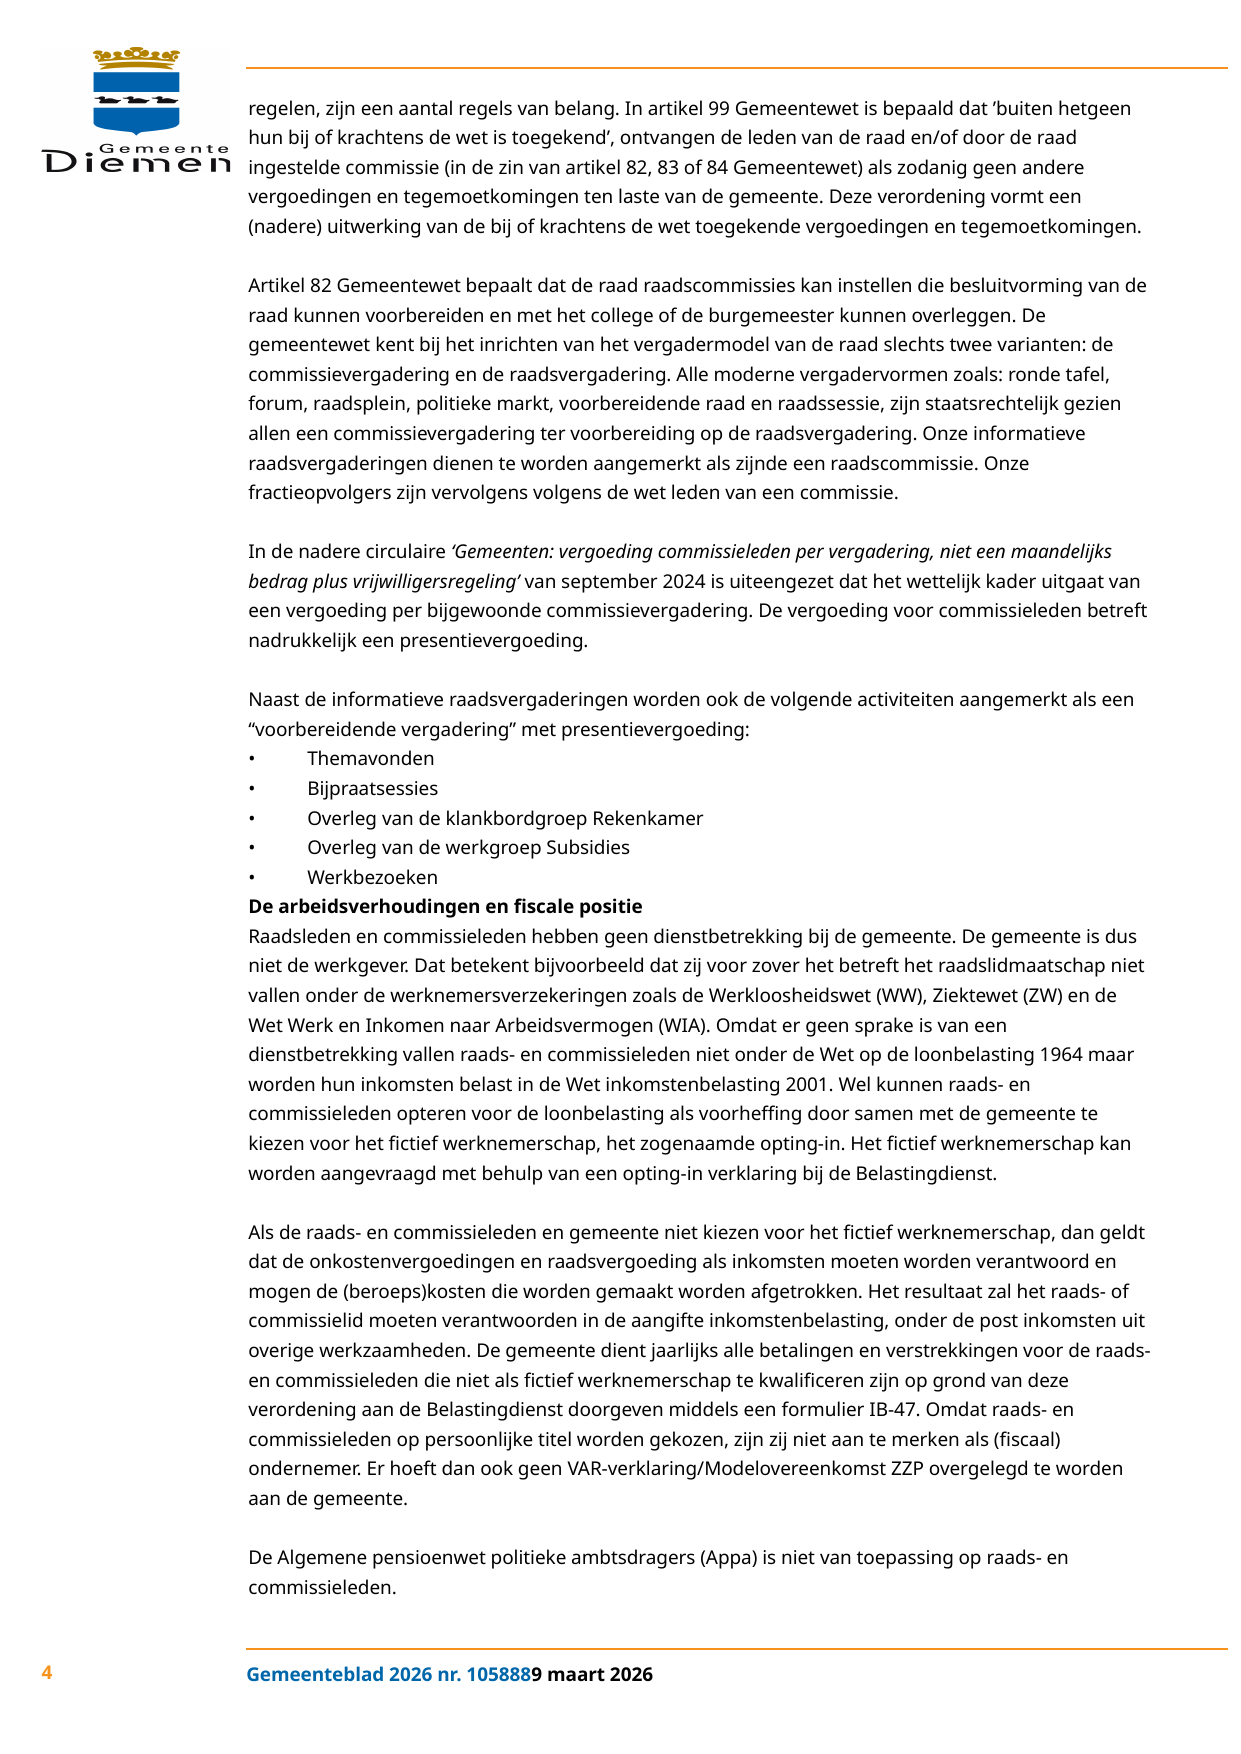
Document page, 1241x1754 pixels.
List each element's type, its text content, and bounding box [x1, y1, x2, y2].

text In de nadere circulaire ‘Gemeenten: vergoeding commissieleden per vergadering, niet een maandelijks bedrag plus vrijwilligersregeling’ van september 2024 is uiteengezet dat het wettelijk kader uitgaat van een vergoeding per bijgewoonde commissievergadering. De vergoeding voor commissieleden betreft nadrukkelijk een presentievergoeding. [248, 538, 1152, 653]
text Als de raads- en commissieleden en gemeente niet kiezen voor het fictief werknemerschap, dan geldt dat de onkostenvergoedingen en raadsvergoeding als inkomsten moeten worden verantwoord en mogen de (beroeps)kosten die worden gemaakt worden afgetrokken. Het resultaat zal het raads- of commissielid moeten verantwoorden in de aangifte inkomstenbelasting, onder de post inkomsten uit overige werkzaamheden. De gemeente dient jaarlijks alle betalingen en verstrekkingen voor de raads- en commissieleden die niet als fictief werknemerschap te kwalificeren zijn op grond van deze verordening aan de Belastingdienst doorgeven middels een formulier IB-47. Omdat raads- en commissieleden op persoonlijke titel worden gekozen, zijn zij niet aan te merken als (fiscaal) ondernemer. Er hoeft dan ook geen VAR-verklaring/Modelovereenkomst ZZP overgelegd te worden aan de gemeente. [248, 1219, 1152, 1511]
text Artikel 82 Gemeentewet bepaalt dat de raad raadscommissies kan instellen die besluitvorming van de raad kunnen voorbereiden en met het college of de burgemeester kunnen overleggen. De gemeentewet kent bij het inrichten van het vergadermodel van de raad slechts twee varianten: de commissievergadering en de raadsvergadering. Alle moderne vergadervormen zoals: ronde tafel, forum, raadsplein, politieke markt, voorbereidende raad en raadssessie, zijn staatsrechtelijk gezien allen een commissievergadering ter voorbereiding op de raadsvergadering. Onze informatieve raadsvergaderingen dienen te worden aangemerkt als zijnde een raadscommissie. Onze fractieopvolgers zijn vervolgens volgens de wet leden van een commissie. [248, 272, 1152, 505]
text Raadsleden en commissieleden hebben geen dienstbetrekking bij de gemeente. De gemeente is dus niet de werkgever. Dat betekent bijvoorbeeld dat zij voor zover het betreft het raadslidmaatschap niet vallen onder de werknemersverzekeringen zoals de Werkloosheidswet (WW), Ziektewet (ZW) en de Wet Werk en Inkomen naar Arbeidsvermogen (WIA). Omdat er geen sprake is van een dienstbetrekking vallen raads- en commissieleden niet onder de Wet op de loonbelasting 1964 maar worden hun inkomsten belast in de Wet inkomstenbelasting 2001. Wel kunnen raads- en commissieleden opteren voor de loonbelasting als voorheffing door samen met de gemeente te kiezen voor het fictief werknemerschap, het zogenaamde opting-in. Het fictief werknemerschap kan worden aangevraagd met behulp van een opting-in verklaring bij de Belastingdienst. [248, 923, 1152, 1186]
list Themavonden [248, 746, 1152, 771]
picture [41, 47, 231, 172]
text De Algemene pensioenwet politieke ambtsdragers (Appa) is niet van toepassing op raads- en commissieleden. [248, 1544, 1152, 1600]
text De arbeidsverhoudingen en fiscale positie [248, 893, 1152, 919]
list Werkbezoeken [248, 864, 1152, 890]
list Overleg van de klankbordgroep Rekenkamer [248, 805, 1152, 831]
text Naast de informatieve raadsvergaderingen worden ook de volgende activiteiten aangemerkt als een “voorbereidende vergadering” met presentievergoeding: [248, 686, 1152, 742]
list Overleg van de werkgroep Subsidies [248, 834, 1152, 860]
text regelen, zijn een aantal regels van belang. In artikel 99 Gemeentewet is bepaald dat ’buiten hetgeen hun bij of krachtens de wet is toegekend’, ontvangen de leden van de raad en/of door de raad ingestelde commissie (in de zin van artikel 82, 83 of 84 Gemeentewet) als zodanig geen andere vergoedingen en tegemoetkomingen ten laste van de gemeente. Deze verordening vormt een (nadere) uitwerking van de bij of krachtens de wet toegekende vergoedingen en tegemoetkomingen. [248, 95, 1152, 239]
list Bijpraatsessies [248, 775, 1152, 801]
